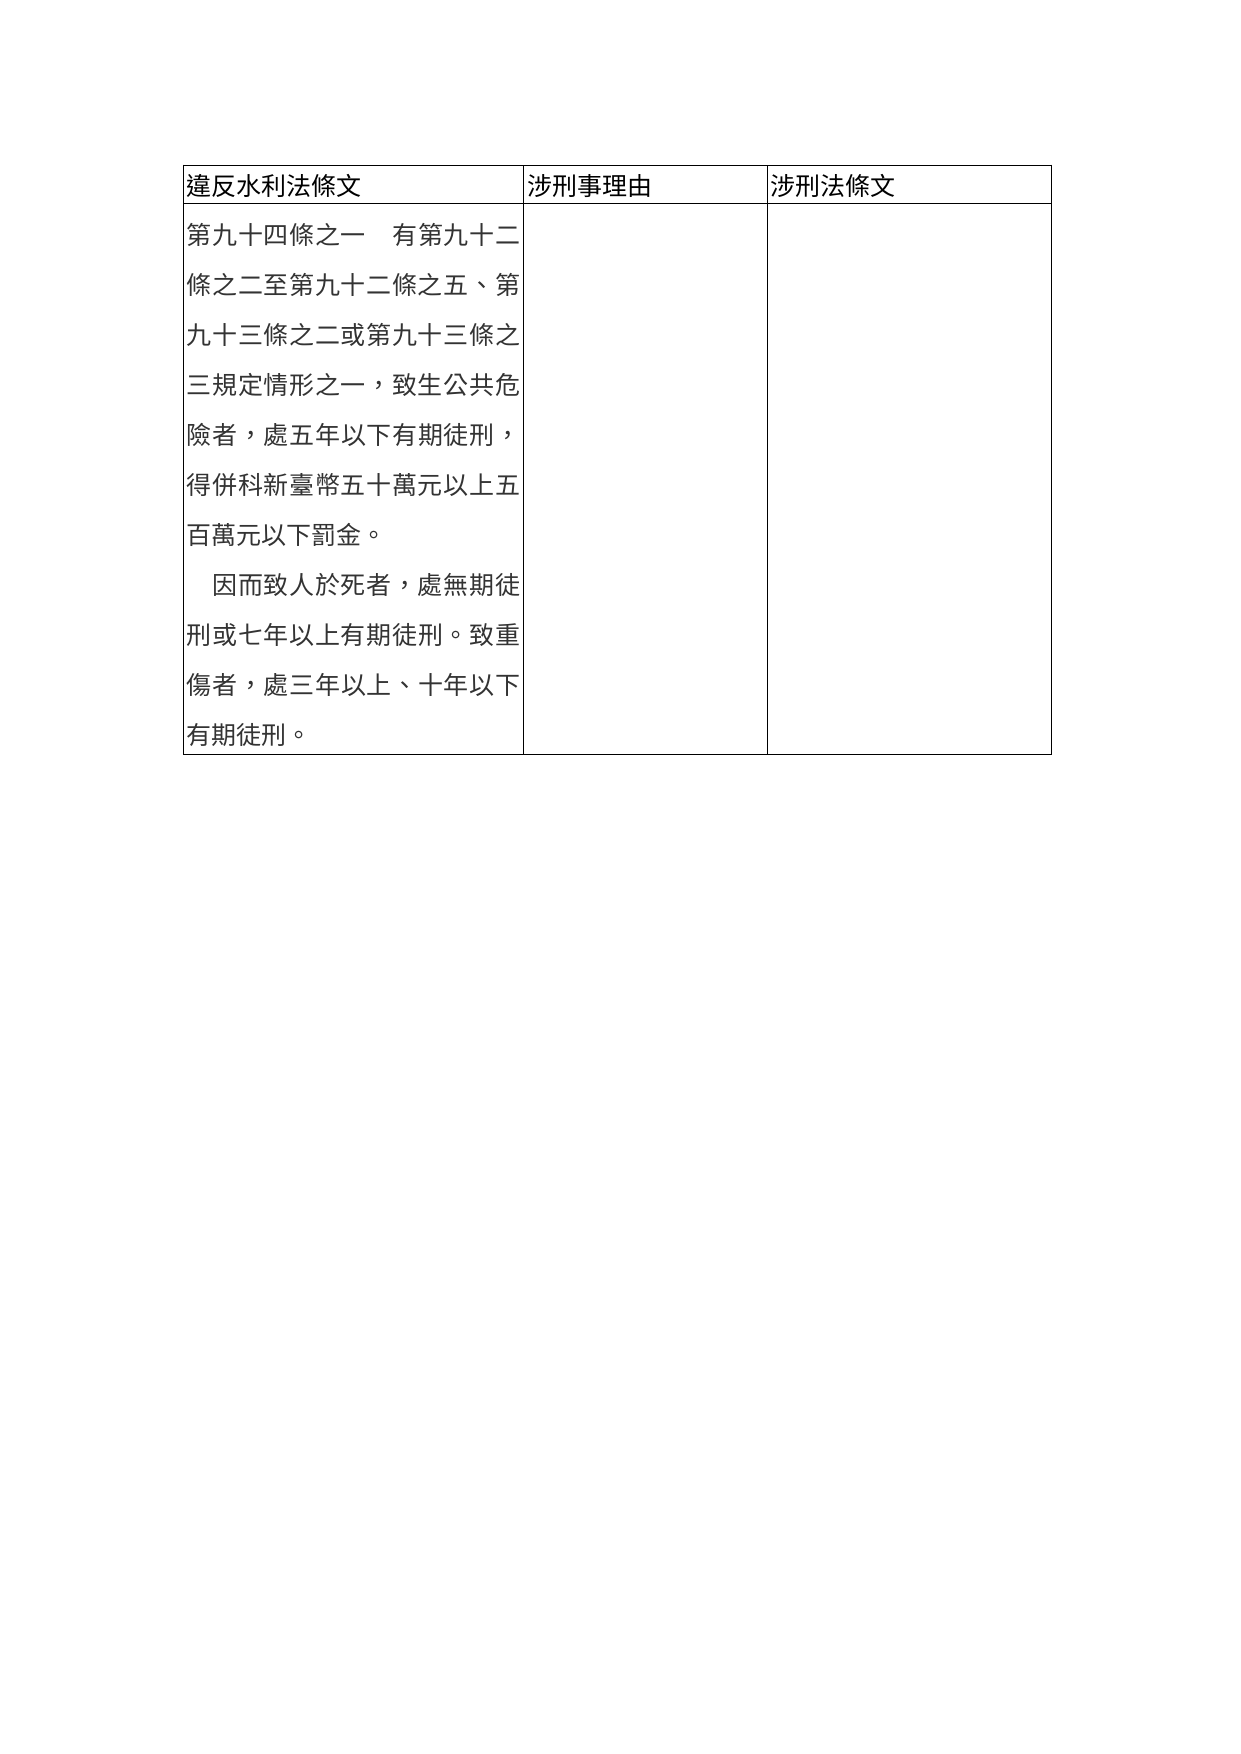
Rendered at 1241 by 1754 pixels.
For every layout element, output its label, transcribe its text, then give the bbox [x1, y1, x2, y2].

table_cell 第九十四條之一 有第九十二條之二至第九十二條之五、第九十三條之二或第九十三條之三規定情形之一，致生公共危險者，處五年以下有期徒刑，得併科新臺幣五十萬元以上五百萬元以下罰金。 因而致人於死者，處無期徒刑或七年以上有期徒刑。致重傷者，處三年以上、十年以下有期徒刑。 [184, 204, 523, 754]
table_cell [524, 204, 767, 754]
table_cell [768, 204, 1051, 754]
table_header 涉刑法條文 [768, 166, 1051, 203]
table_header 違反水利法條文 [184, 166, 523, 203]
table_header 涉刑事理由 [524, 166, 767, 203]
